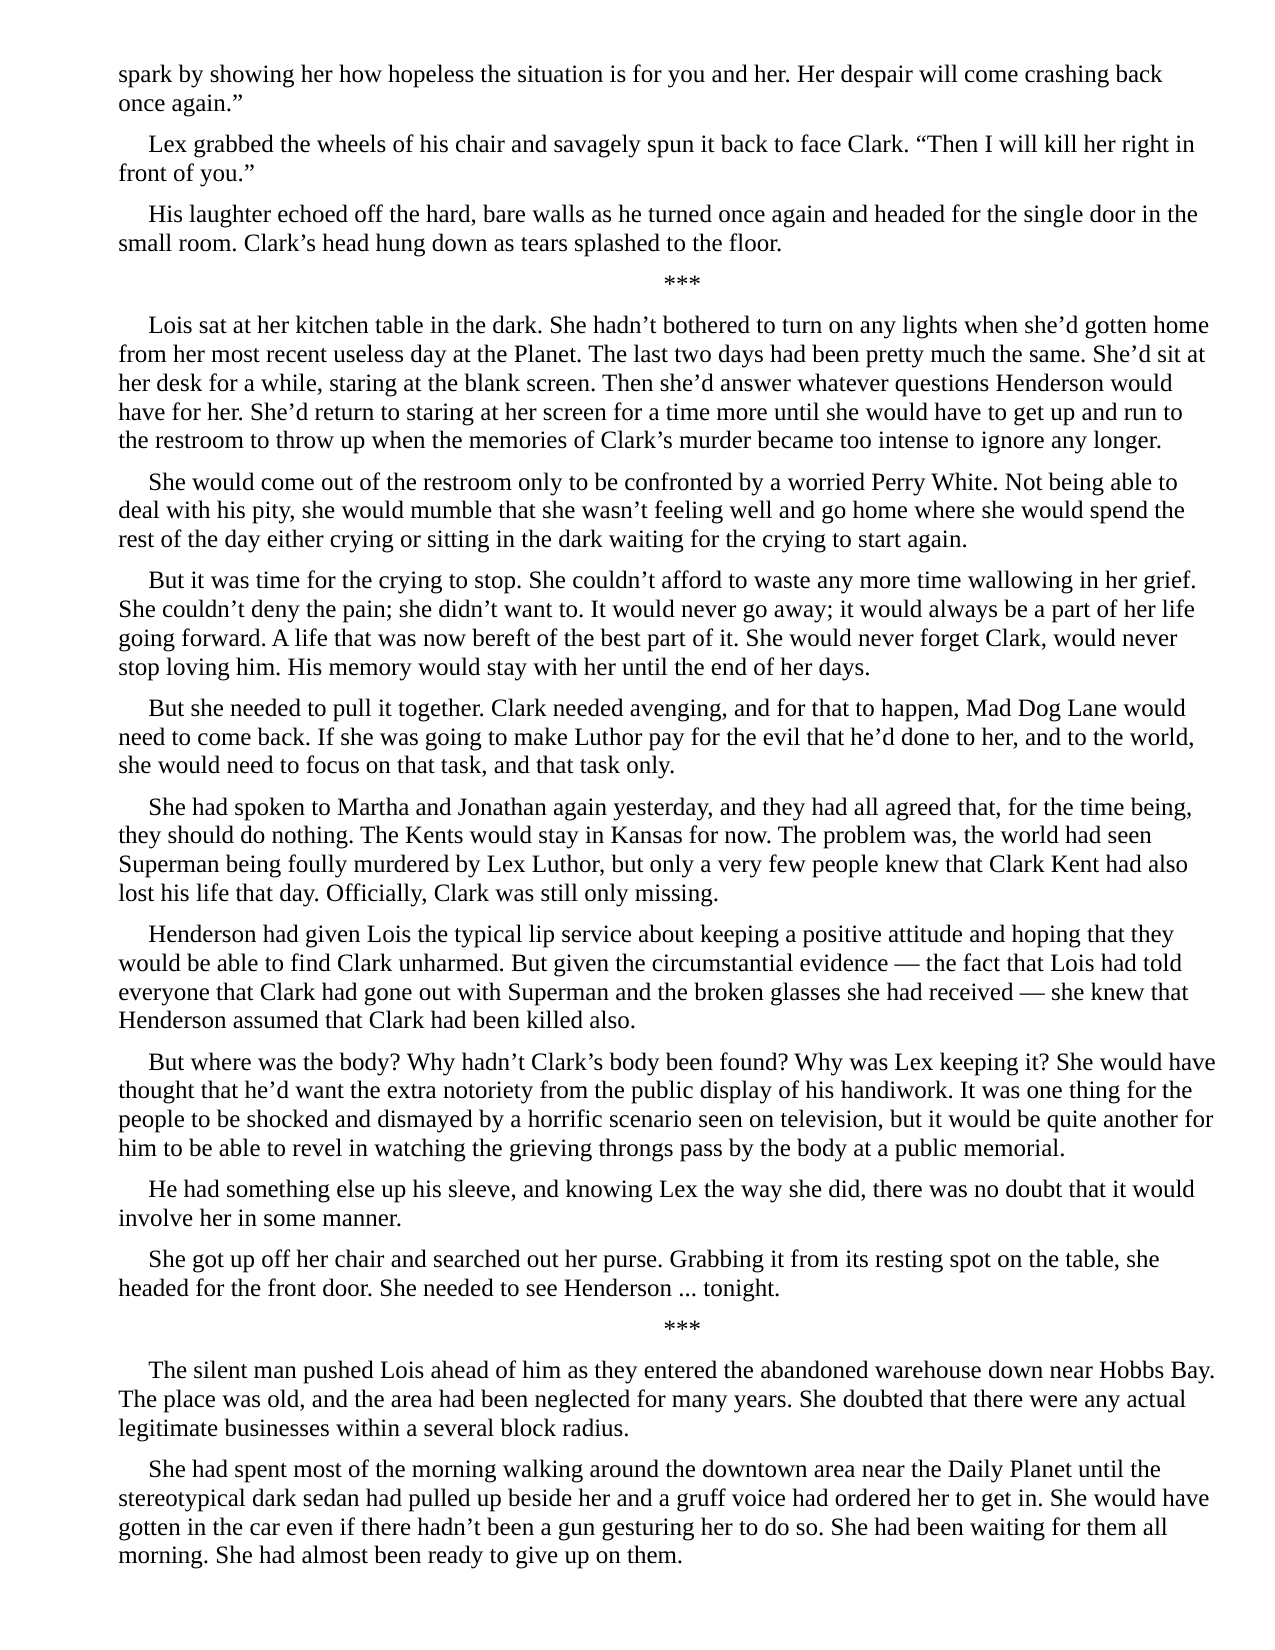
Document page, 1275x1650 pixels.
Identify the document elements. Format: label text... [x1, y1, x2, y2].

text She had spoken to Martha and Jonathan again yesterday, and they had all agreed that, for the time being, they should do nothing. The Kents would stay in Kansas for now. The problem was, the world had seen Superman being foully murdered by Lex Luthor, but only a very few people knew that Clark Kent had also lost his life that day. Officially, Clark was still only missing. [118, 792, 1216, 907]
text She got up off her chair and searched out her purse. Grabbing it from its resting spot on the table, she headed for the front door. She needed to see Henderson ... tonight. [118, 1244, 1216, 1302]
text But it was time for the crying to stop. She couldn’t afford to waste any more time wallowing in her grief. She couldn’t deny the pain; she didn’t want to. It would never go away; it would always be a part of her life going forward. A life that was now bereft of the best part of it. She would never forget Clark, would never stop loving him. His memory would stay with her until the end of her days. [118, 565, 1216, 680]
text But she needed to pull it together. Clark needed avenging, and for that to happen, Mad Dog Lane would need to come back. If she was going to make Luthor pay for the evil that he’d done to her, and to the world, she would need to focus on that task, and that task only. [118, 693, 1216, 779]
text The silent man pushed Lois ahead of him as they entered the abandoned warehouse down near Hobbs Bay. The place was old, and the area had been neglected for many years. She doubted that there were any actual legitimate businesses within a several block radius. [118, 1355, 1216, 1442]
text He had something else up his sleeve, and knowing Lex the way she did, there was no doubt that it would involve her in some manner. [118, 1174, 1216, 1232]
text She had spent most of the morning walking around the downtown area near the Daily Planet until the stereotypical dark sedan had pulled up beside her and a gruff voice had ordered her to get in. She would have gotten in the car even if there hadn’t been a gun gesturing her to do so. She had been waiting for them all morning. She had almost been ready to give up on them. [118, 1454, 1216, 1569]
text His laughter echoed off the hard, bare walls as he turned once again and headed for the single door in the small room. Clark’s head hung down as tears splashed to the floor. [118, 199, 1216, 257]
text spark by showing her how hopeless the situation is for you and her. Her despair will come crashing back once again.” [118, 59, 1216, 117]
text Henderson had given Lois the typical lip service about keeping a positive attitude and hoping that they would be able to find Clark unharmed. But given the circumstantial evidence — the fact that Lois had told everyone that Clark had gone out with Superman and the broken glasses she had received — she knew that Henderson assumed that Clark had been killed also. [118, 919, 1216, 1034]
text Lois sat at her kitchen table in the dark. She hadn’t bothered to turn on any lights when she’d gotten home from her most recent useless day at the Planet. The last two days had been pretty much the same. She’d sit at her desk for a while, staring at the blank screen. Then she’d answer whatever questions Henderson would have for her. She’d return to staring at her screen for a time more until she would have to get up and run to the restroom to throw up when the memories of Clark’s murder became too intense to ignore any longer. [118, 310, 1216, 454]
text *** [118, 1314, 1216, 1343]
text She would come out of the restroom only to be confronted by a worried Perry White. Not being able to deal with his pity, she would mumble that she wasn’t feeling well and go home where she would spend the rest of the day either crying or sitting in the dark waiting for the crying to start again. [118, 467, 1216, 553]
text But where was the body? Why hadn’t Clark’s body been found? Why was Lex keeping it? She would have thought that he’d want the extra notoriety from the public display of his handiwork. It was one thing for the people to be shocked and dismayed by a horrific scenario seen on television, but it would be quite another for him to be able to revel in watching the grieving throngs pass by the body at a public memorial. [118, 1047, 1216, 1162]
text *** [118, 269, 1216, 298]
text Lex grabbed the wheels of his chair and savagely spun it back to face Clark. “Then I will kill her right in front of you.” [118, 129, 1216, 187]
